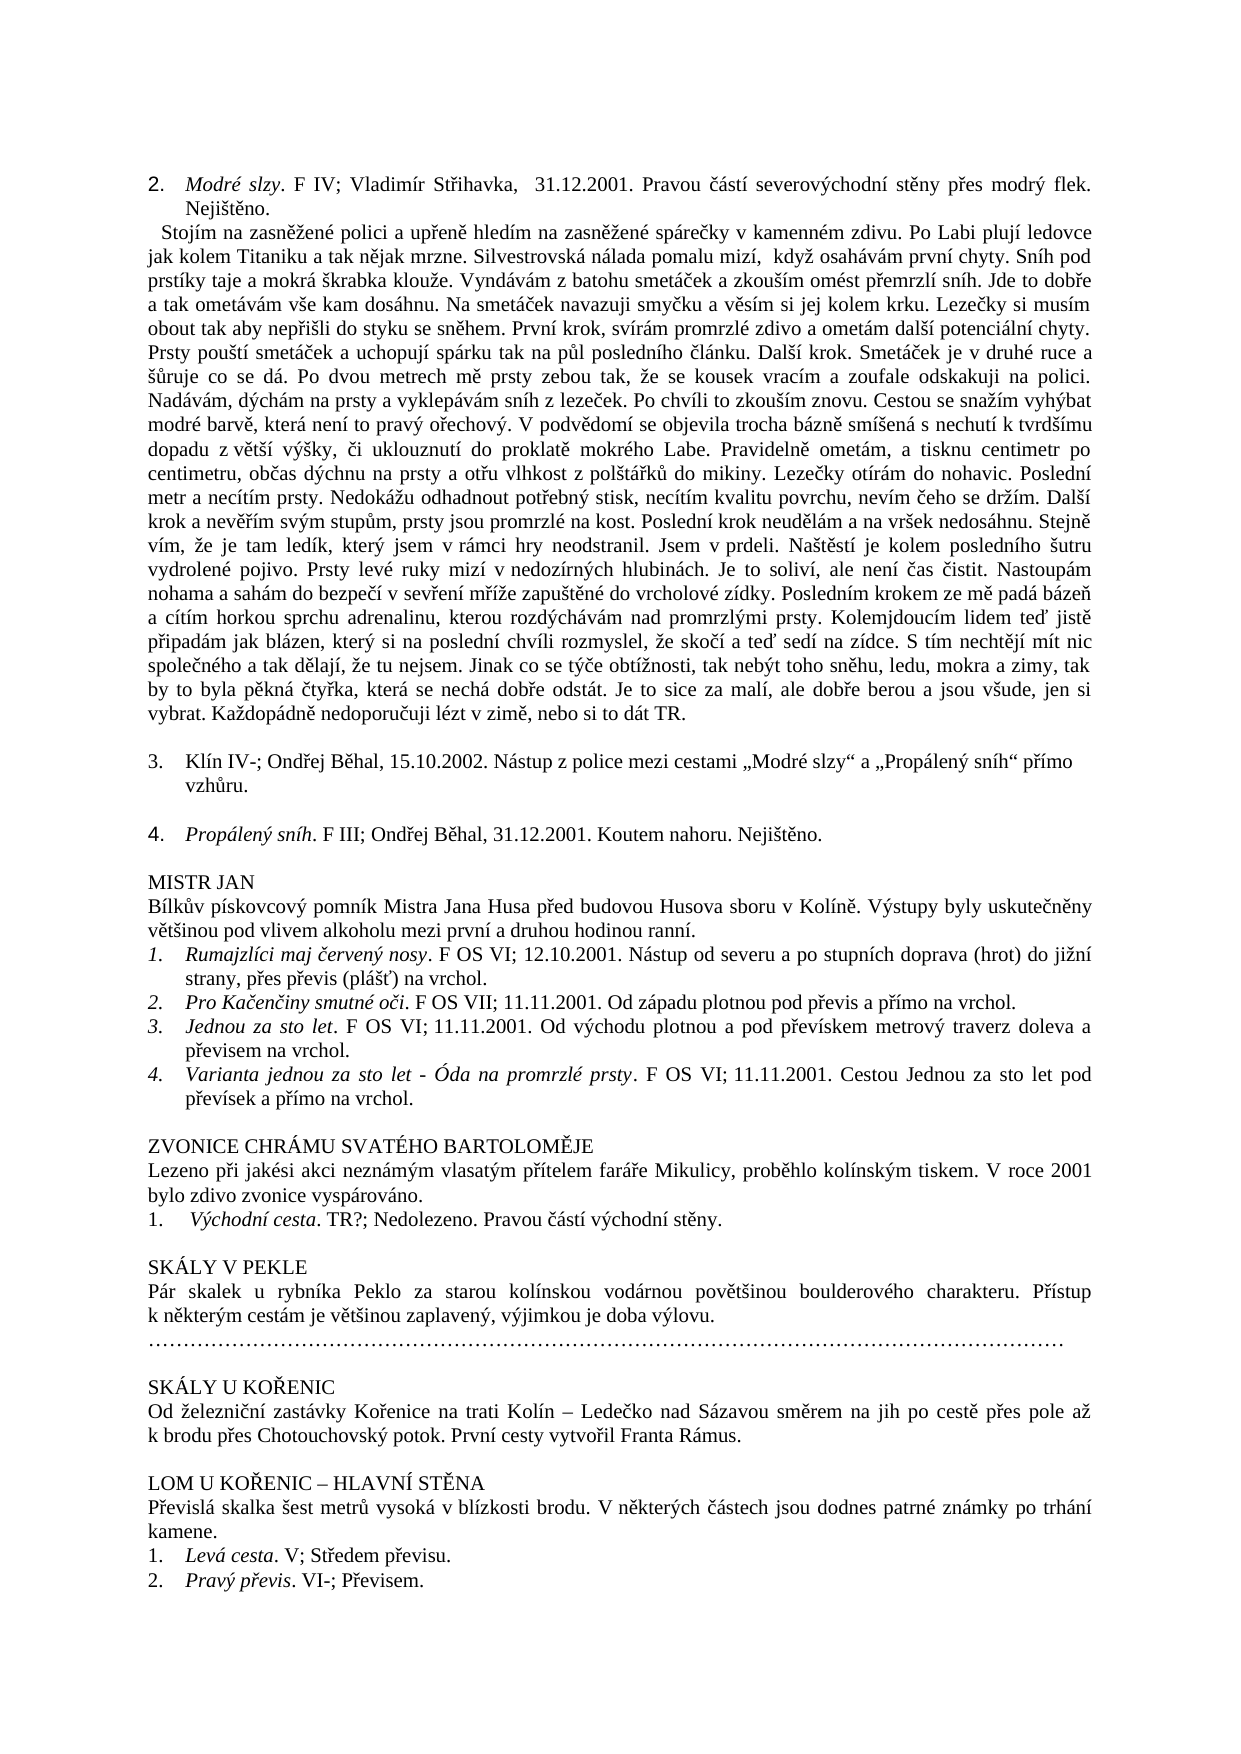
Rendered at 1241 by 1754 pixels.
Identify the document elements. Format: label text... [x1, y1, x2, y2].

list Varianta jednou za sto let - Óda na promrzlé prsty. F OS VI; 11.11.2001. Cestou Jednou za sto let pod převísek a přímo na vrchol. [148, 1062, 1092, 1110]
list Pravý převis. VI-; Převisem. [148, 1567, 1092, 1592]
list Jednou za sto let. F OS VI; 11.11.2001. Od východu plotnou a pod převískem metrový traverz doleva a převisem na vrchol. [148, 1014, 1092, 1062]
list Pro Kačenčiny smutné oči. F OS VII; 11.11.2001. Od západu plotnou pod převis a přímo na vrchol. [148, 990, 1092, 1014]
text LOM U KOŘENIC – HLAVNÍ STĚNA [148, 1471, 1092, 1495]
text 1. Východní cesta. TR?; Nedolezeno. Pravou částí východní stěny. [148, 1207, 1092, 1231]
list Modré slzy. F IV; Vladimír Střihavka, 31.12.2001. Pravou částí severovýchodní stěny přes modrý flek. Nejištěno. [148, 172, 1092, 220]
list Rumajzlíci maj červený nosy. F OS VI; 12.10.2001. Nástup od severu a po stupních doprava (hrot) do jižní strany, přes převis (plášť) na vrchol. [148, 942, 1092, 990]
subtitle SKÁLY V PEKLE [148, 1255, 1092, 1279]
text Pár skalek u rybníka Peklo za starou kolínskou vodárnou povětšinou boulderového charakteru. Přístup k některým cestám je většinou zaplavený, výjimkou je doba výlovu. [148, 1279, 1092, 1327]
list Levá cesta. V; Středem převisu. [148, 1543, 1092, 1567]
list Propálený sníh. F III; Ondřej Běhal, 31.12.2001. Koutem nahoru. Nejištěno. [148, 821, 1092, 846]
text Stojím na zasněžené polici a upřeně hledím na zasněžené spárečky v kamenném zdivu. Po Labi plují ledovce jak kolem Titaniku a tak nějak mrzne. Silvestrovská nálada pomalu mizí, když osahávám první chyty. Sníh pod prstíky taje a mokrá škrabka klouže. Vyndávám z batohu smetáček a zkouším omést přemrzlí sníh. Jde to dobře a tak ometávám vše kam dosáhnu. Na smetáček navazuji smyčku a věsím si jej kolem krku. Lezečky si musím obout tak aby nepřišli do styku se sněhem. První krok, svírám promrzlé zdivo a ometám další potenciální chyty. Prsty pouští smetáček a uchopují spárku tak na půl posledního článku. Další krok. Smetáček je v druhé ruce a šůruje co se dá. Po dvou metrech mě prsty zebou tak, že se kousek vracím a zoufale odskakuji na polici. Nadávám, dýchám na prsty a vyklepávám sníh z lezeček. Po chvíli to zkouším znovu. Cestou se snažím vyhýbat modré barvě, která není to pravý ořechový. V podvědomí se objevila trocha bázně smíšená s nechutí k tvrdšímu dopadu z větší výšky, či uklouznutí do proklatě mokrého Labe. Pravidelně ometám, a tisknu centimetr po centimetru, občas dýchnu na prsty a otřu vlhkost z polštářků do mikiny. Lezečky otírám do nohavic. Poslední metr a necítím prsty. Nedokážu odhadnout potřebný stisk, necítím kvalitu povrchu, nevím čeho se držím. Další krok a nevěřím svým stupům, prsty jsou promrzlé na kost. Poslední krok neudělám a na vršek nedosáhnu. Stejně vím, že je tam ledík, který jsem v rámci hry neodstranil. Jsem v prdeli. Naštěstí je kolem posledního šutru vydrolené pojivo. Prsty levé ruky mizí v nedozírných hlubinách. Je to soliví, ale není čas čistit. Nastoupám nohama a sahám do bezpečí v sevření mříže zapuštěné do vrcholové zídky. Posledním krokem ze mě padá bázeň a cítím horkou sprchu adrenalinu, kterou rozdýchávám nad promrzlými prsty. Kolemjdoucím lidem teď jistě připadám jak blázen, který si na poslední chvíli rozmyslel, že skočí a teď sedí na zídce. S tím nechtějí mít nic společného a tak dělají, že tu nejsem. Jinak co se týče obtížnosti, tak nebýt toho sněhu, ledu, mokra a zimy, tak by to byla pěkná čtyřka, která se nechá dobře odstát. Je to sice za malí, ale dobře berou a jsou všude, jen si vybrat. Každopádně nedoporučuji lézt v zimě, nebo si to dát TR. [148, 220, 1092, 725]
list Klín IV-; Ondřej Běhal, 15.10.2002. Nástup z police mezi cestami „Modré slzy“ a „Propálený sníh“ přímo vzhůru. [148, 749, 1092, 797]
subtitle SKÁLY U KOŘENIC [148, 1375, 1092, 1399]
text Lezeno při jakési akci neznámým vlasatým přítelem faráře Mikulicy, proběhlo kolínským tiskem. V roce 2001 bylo zdivo zvonice vyspárováno. [148, 1158, 1092, 1207]
text Bílkův pískovcový pomník Mistra Jana Husa před budovou Husova sboru v Kolíně. Výstupy byly uskutečněny většinou pod vlivem alkoholu mezi první a druhou hodinou ranní. [148, 894, 1092, 942]
text MISTR JAN [148, 870, 1092, 894]
text Od železniční zastávky Kořenice na trati Kolín – Ledečko nad Sázavou směrem na jih po cestě přes pole až k brodu přes Chotouchovský potok. První cesty vytvořil Franta Rámus. [148, 1399, 1092, 1447]
text …………………………………………………………………………………………………………………… [148, 1327, 1092, 1351]
text Převislá skalka šest metrů vysoká v blízkosti brodu. V některých částech jsou dodnes patrné známky po trhání kamene. [148, 1495, 1092, 1543]
text ZVONICE CHRÁMU SVATÉHO BARTOLOMĚJE [148, 1134, 1092, 1158]
